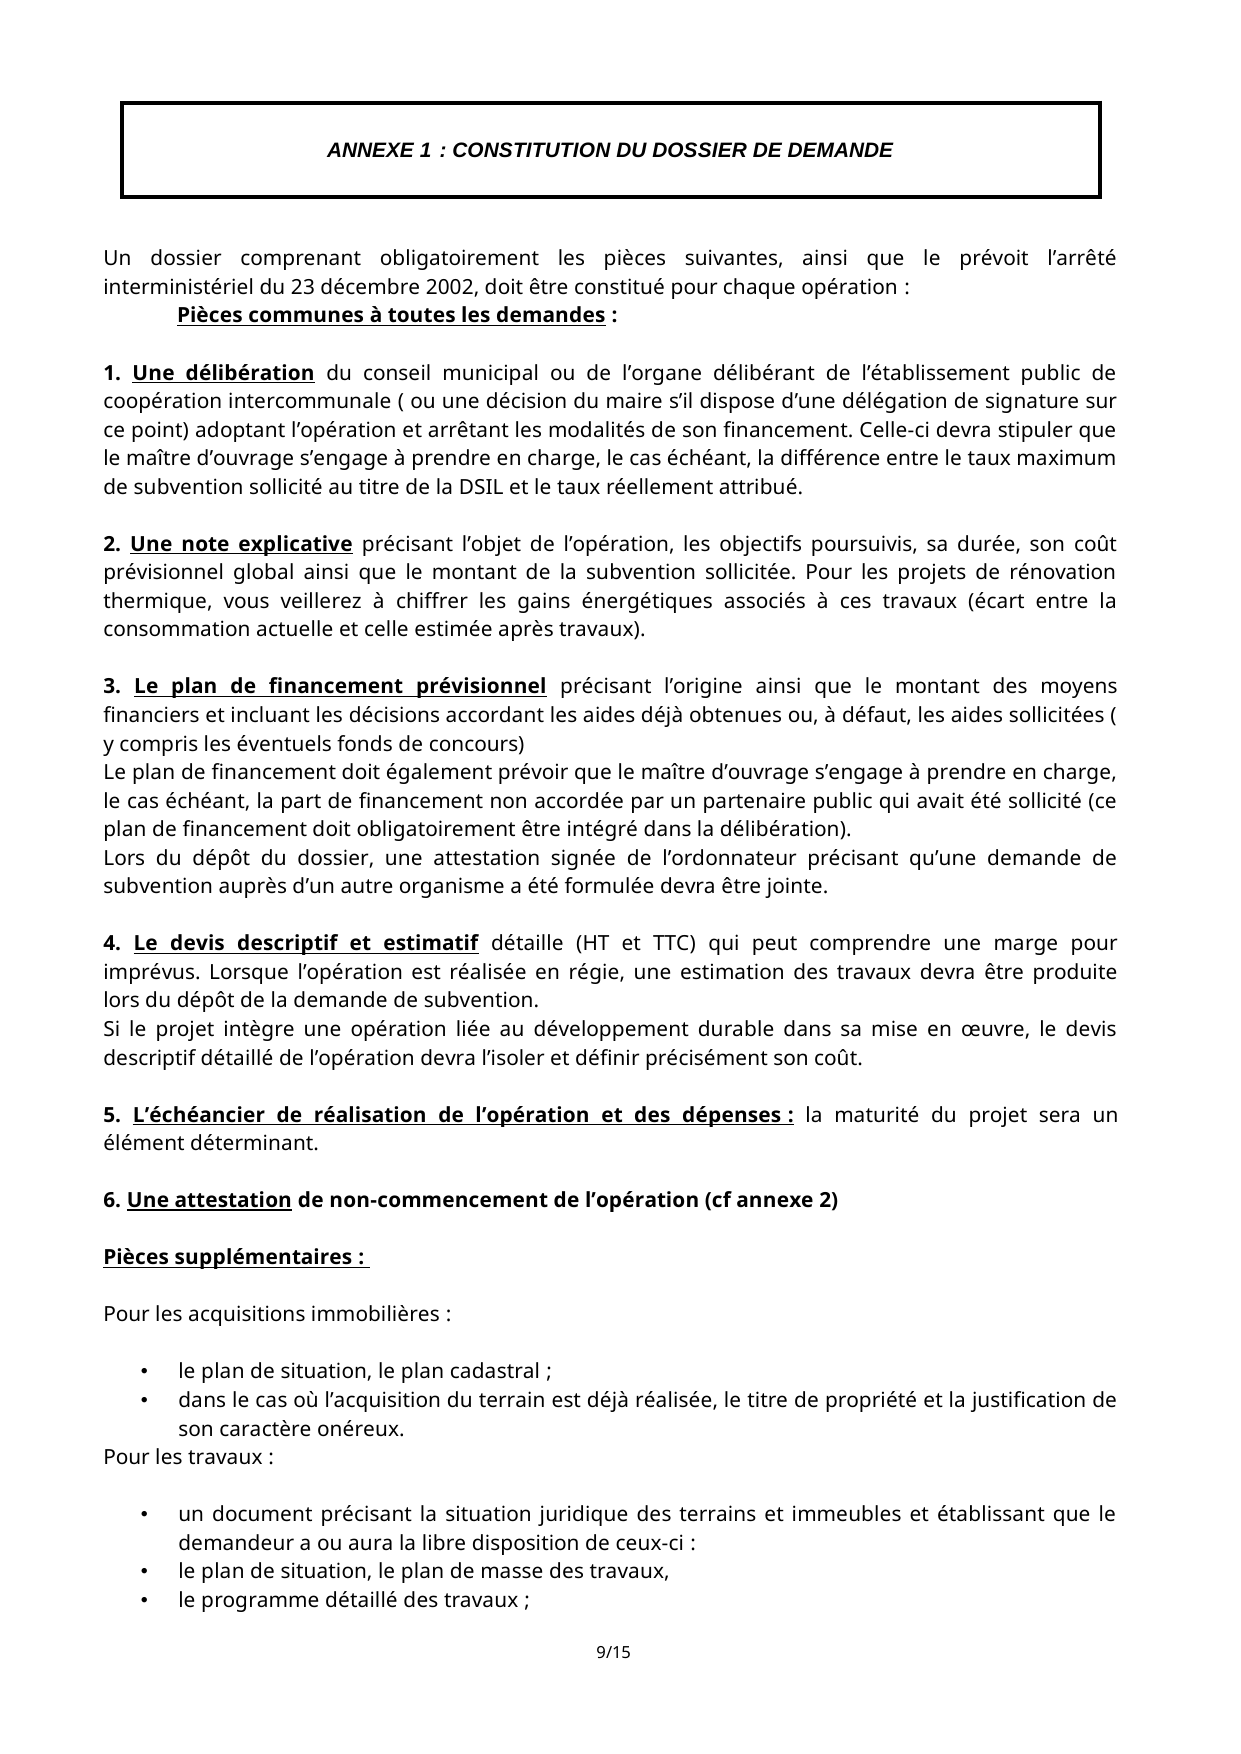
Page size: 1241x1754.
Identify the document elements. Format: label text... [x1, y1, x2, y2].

text Si le projet intègre une opération liée au développement durable dans sa mise en œuvre, le devis descriptif détaillé de l’opération devra l’isoler et définir précisément son coût. [103, 1014, 1119, 1071]
text Pour les travaux : [103, 1442, 1119, 1471]
text 4. Le devis descriptif et estimatif détaille (HT et TTC) qui peut comprendre une marge pour imprévus. Lorsque l’opération est réalisée en régie, une estimation des travaux devra être produite lors du dépôt de la demande de subvention. [103, 928, 1119, 1014]
text Lors du dépôt du dossier, une attestation signée de l’ordonnateur précisant qu’une demande de subvention auprès d’un autre organisme a été formulée devra être jointe. [103, 843, 1119, 900]
list le programme détaillé des travaux ; [141, 1585, 1119, 1613]
list un document précisant la situation juridique des terrains et immeubles et établissant que le demandeur a ou aura la libre disposition de ceux-ci : [141, 1499, 1119, 1556]
text 1. Une délibération du conseil municipal ou de l’organe délibérant de l’établissement public de coopération intercommunale ( ou une décision du maire s’il dispose d’une délégation de signature sur ce point) adoptant l’opération et arrêtant les modalités de son financement. Celle-ci devra stipuler que le maître d’ouvrage s’engage à prendre en charge, le cas échéant, la différence entre le taux maximum de subvention sollicité au titre de la DSIL et le taux réellement attribué. [103, 357, 1119, 500]
text 2. Une note explicative précisant l’objet de l’opération, les objectifs poursuivis, sa durée, son coût prévisionnel global ainsi que le montant de la subvention sollicitée. Pour les projets de rénovation thermique, vous veillerez à chiffrer les gains énergétiques associés à ces travaux (écart entre la consommation actuelle et celle estimée après travaux). [103, 529, 1119, 643]
text 3. Le plan de financement prévisionnel précisant l’origine ainsi que le montant des moyens financiers et incluant les décisions accordant les aides déjà obtenues ou, à défaut, les aides sollicitées ( y compris les éventuels fonds de concours) [103, 671, 1119, 757]
list le plan de situation, le plan cadastral ; [141, 1356, 1119, 1385]
text Pour les acquisitions immobilières : [103, 1299, 1119, 1328]
text Un dossier comprenant obligatoirement les pièces suivantes, ainsi que le prévoit l’arrêté interministériel du 23 décembre 2002, doit être constitué pour chaque opération : [103, 243, 1119, 300]
text Pièces supplémentaires : [103, 1242, 1119, 1271]
list dans le cas où l’acquisition du terrain est déjà réalisée, le titre de propriété et la justification de son caractère onéreux. [141, 1385, 1119, 1442]
text Le plan de financement doit également prévoir que le maître d’ouvrage s’engage à prendre en charge, le cas échéant, la part de financement non accordée par un partenaire public qui avait été sollicité (ce plan de financement doit obligatoirement être intégré dans la délibération). [103, 757, 1119, 843]
text 6. Une attestation de non-commencement de l’opération (cf annexe 2) [103, 1185, 1119, 1214]
text 5. L’échéancier de réalisation de l’opération et des dépenses : la maturité du projet sera un élément déterminant. [103, 1099, 1119, 1157]
text ANNEXE 1 : CONSTITUTION DU DOSSIER DE DEMANDE [133, 138, 1089, 162]
list le plan de situation, le plan de masse des travaux, [141, 1556, 1119, 1585]
text Pièces communes à toutes les demandes : [103, 300, 1119, 329]
